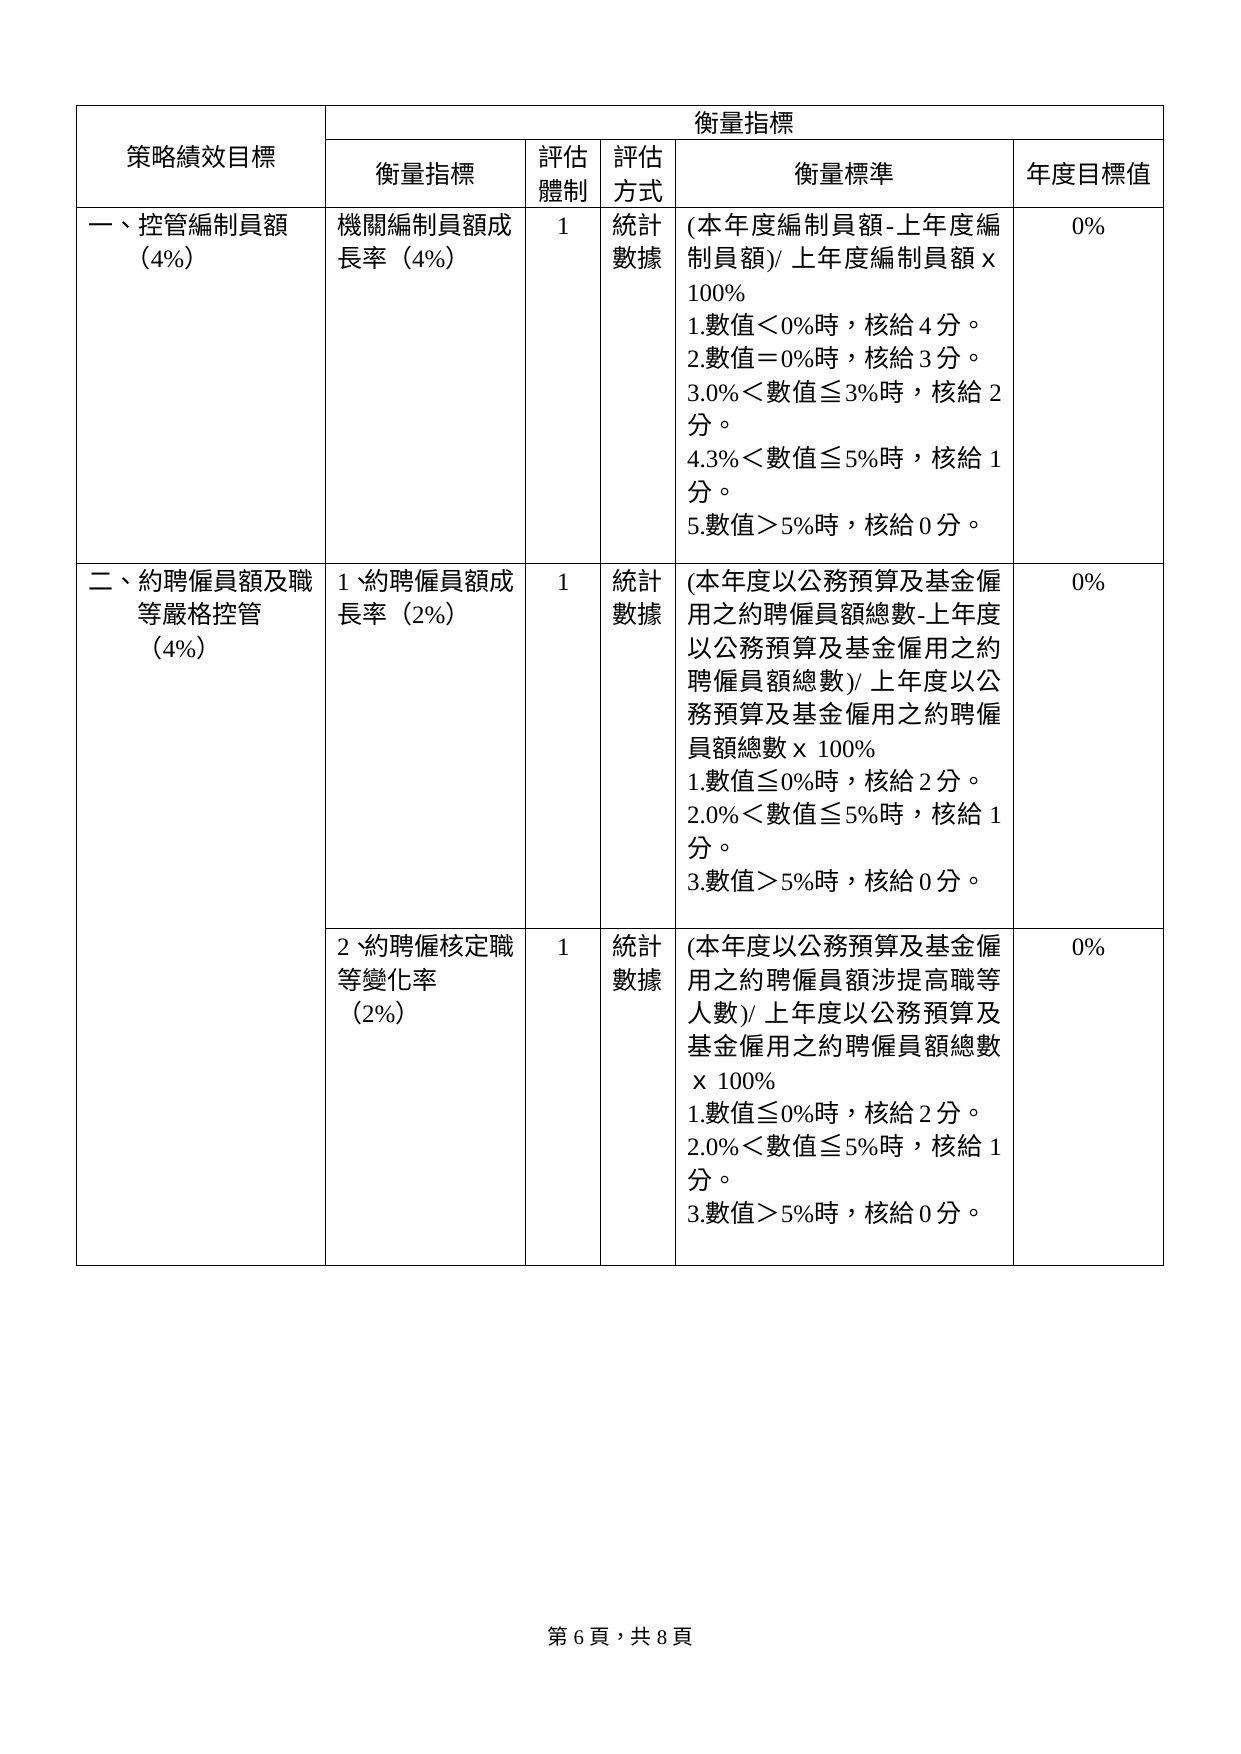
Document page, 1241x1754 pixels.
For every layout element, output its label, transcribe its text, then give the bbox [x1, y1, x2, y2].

table_cell 控管編制員額 （4%） [77, 208, 325, 563]
table_cell (本年度編制員額-上年度編制員額)/ 上年度編制員額ｘ100% 1.數值＜0%時，核給4分。 2.數值＝0%時，核給3分。 3.0%＜數值≦3%時，核給2分。 4.3%＜數值≦5%時，核給1分。 5.數值＞5%時，核給0分。 [676, 208, 1013, 563]
table_cell 1 [526, 564, 600, 928]
table_cell 2、約聘僱核定職等變化率 （2%） [326, 929, 525, 1265]
table_cell 年度目標值 [1014, 140, 1163, 207]
table_cell 統計數據 [601, 929, 675, 1265]
table_cell 0% [1014, 929, 1163, 1265]
table_cell 1 [526, 208, 600, 563]
table_cell 0% [1014, 564, 1163, 928]
table_cell 評估方式 [601, 140, 675, 207]
table_cell 統計數據 [601, 208, 675, 563]
table_cell 衡量指標 [326, 140, 525, 207]
table_cell 衡量標準 [676, 140, 1013, 207]
table_cell 1、約聘僱員額成長率（2%） [326, 564, 525, 928]
table_header 策略績效目標 [77, 106, 325, 207]
table_cell 0% [1014, 208, 1163, 563]
table_cell 評估體制 [526, 140, 600, 207]
table_header 衡量指標 [326, 106, 1163, 139]
table_cell [77, 928, 325, 1265]
table_cell 1 [526, 929, 600, 1265]
table_cell (本年度以公務預算及基金僱用之約聘僱員額涉提高職等人數)/ 上年度以公務預算及基金僱用之約聘僱員額總數ｘ100% 1.數值≦0%時，核給2分。 2.0%＜數值≦5%時，核給1分。 3.數值＞5%時，核給0分。 [676, 929, 1013, 1265]
table_cell 統計數據 [601, 564, 675, 928]
table_cell (本年度以公務預算及基金僱用之約聘僱員額總數-上年度以公務預算及基金僱用之約聘僱員額總數)/ 上年度以公務預算及基金僱用之約聘僱員額總數ｘ100% 1.數值≦0%時，核給2分。 2.0%＜數值≦5%時，核給1分。 3.數值＞5%時，核給0分。 [676, 564, 1013, 928]
table_cell 約聘僱員額及職等嚴格控管（4%） [77, 564, 325, 928]
table_cell 機關編制員額成長率（4%） [326, 208, 525, 563]
